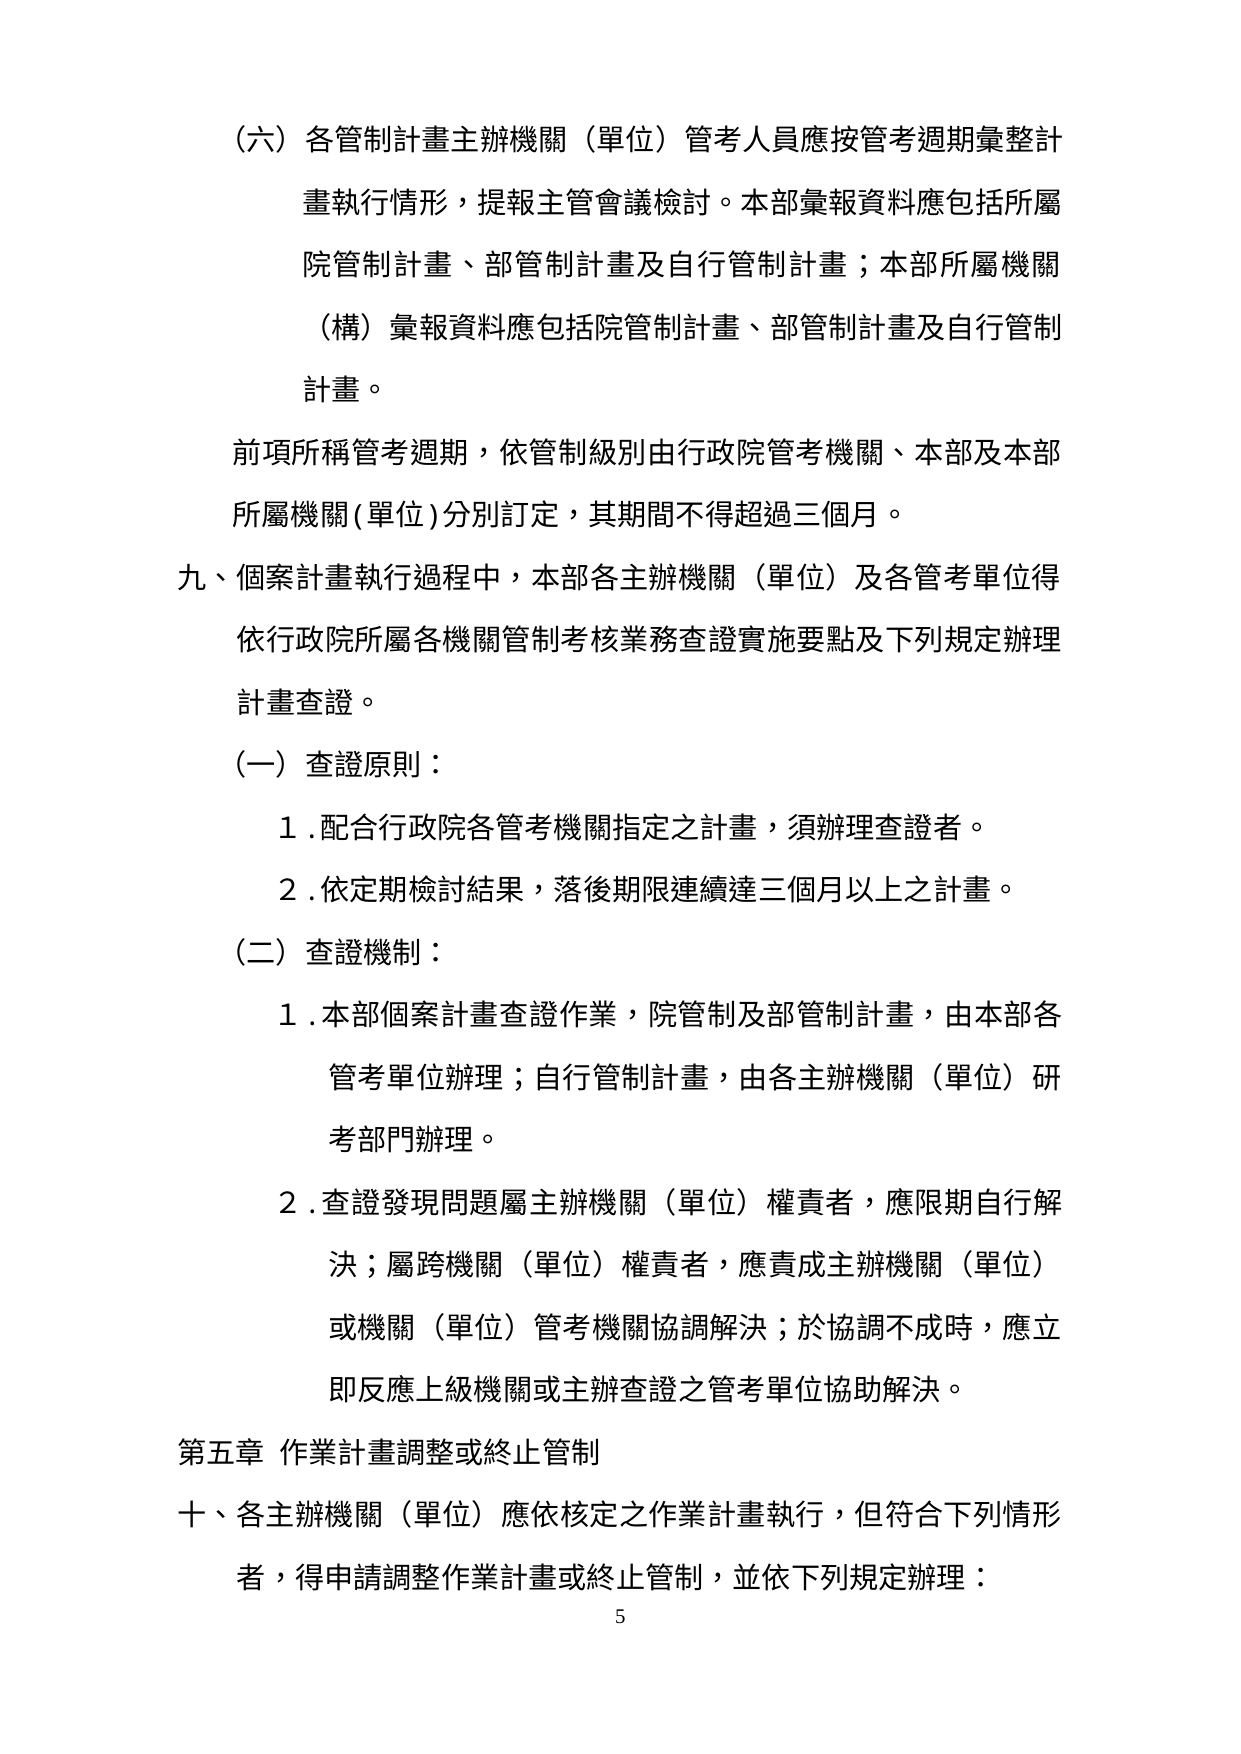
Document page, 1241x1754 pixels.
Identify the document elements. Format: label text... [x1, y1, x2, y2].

text 前項所稱管考週期，依管制級別由行政院管考機關、本部及本部所屬機關(單位)分別訂定，其期間不得超過三個月。 [232, 409, 1063, 534]
text 第五章 作業計畫調整或終止管制 [177, 1409, 1063, 1471]
text １.本部個案計畫查證作業，院管制及部管制計畫，由本部各管考單位辦理；自行管制計畫，由各主辦機關（單位）研考部門辦理。 [274, 971, 1063, 1159]
text １.配合行政院各管考機關指定之計畫，須辦理查證者。 [274, 784, 1063, 846]
text ２.查證發現問題屬主辦機關（單位）權責者，應限期自行解決；屬跨機關（單位）權責者，應責成主辦機關（單位）或機關（單位）管考機關協調解決；於協調不成時，應立即反應上級機關或主辦查證之管考單位協助解決。 [274, 1159, 1063, 1409]
text ２.依定期檢討結果，落後期限連續達三個月以上之計畫。 [274, 846, 1063, 909]
text （一）查證原則： [217, 721, 1063, 784]
text 九、個案計畫執行過程中，本部各主辦機關（單位）及各管考單位得依行政院所屬各機關管制考核業務查證實施要點及下列規定辦理計畫查證。 [177, 534, 1063, 721]
text 十、各主辦機關（單位）應依核定之作業計畫執行，但符合下列情形者，得申請調整作業計畫或終止管制，並依下列規定辦理： [177, 1471, 1063, 1596]
text （二）查證機制： [217, 909, 1063, 971]
text （六）各管制計畫主辦機關（單位）管考人員應按管考週期彙整計畫執行情形，提報主管會議檢討。本部彙報資料應包括所屬院管制計畫、部管制計畫及自行管制計畫；本部所屬機關（構）彙報資料應包括院管制計畫、部管制計畫及自行管制計畫。 [217, 96, 1063, 409]
